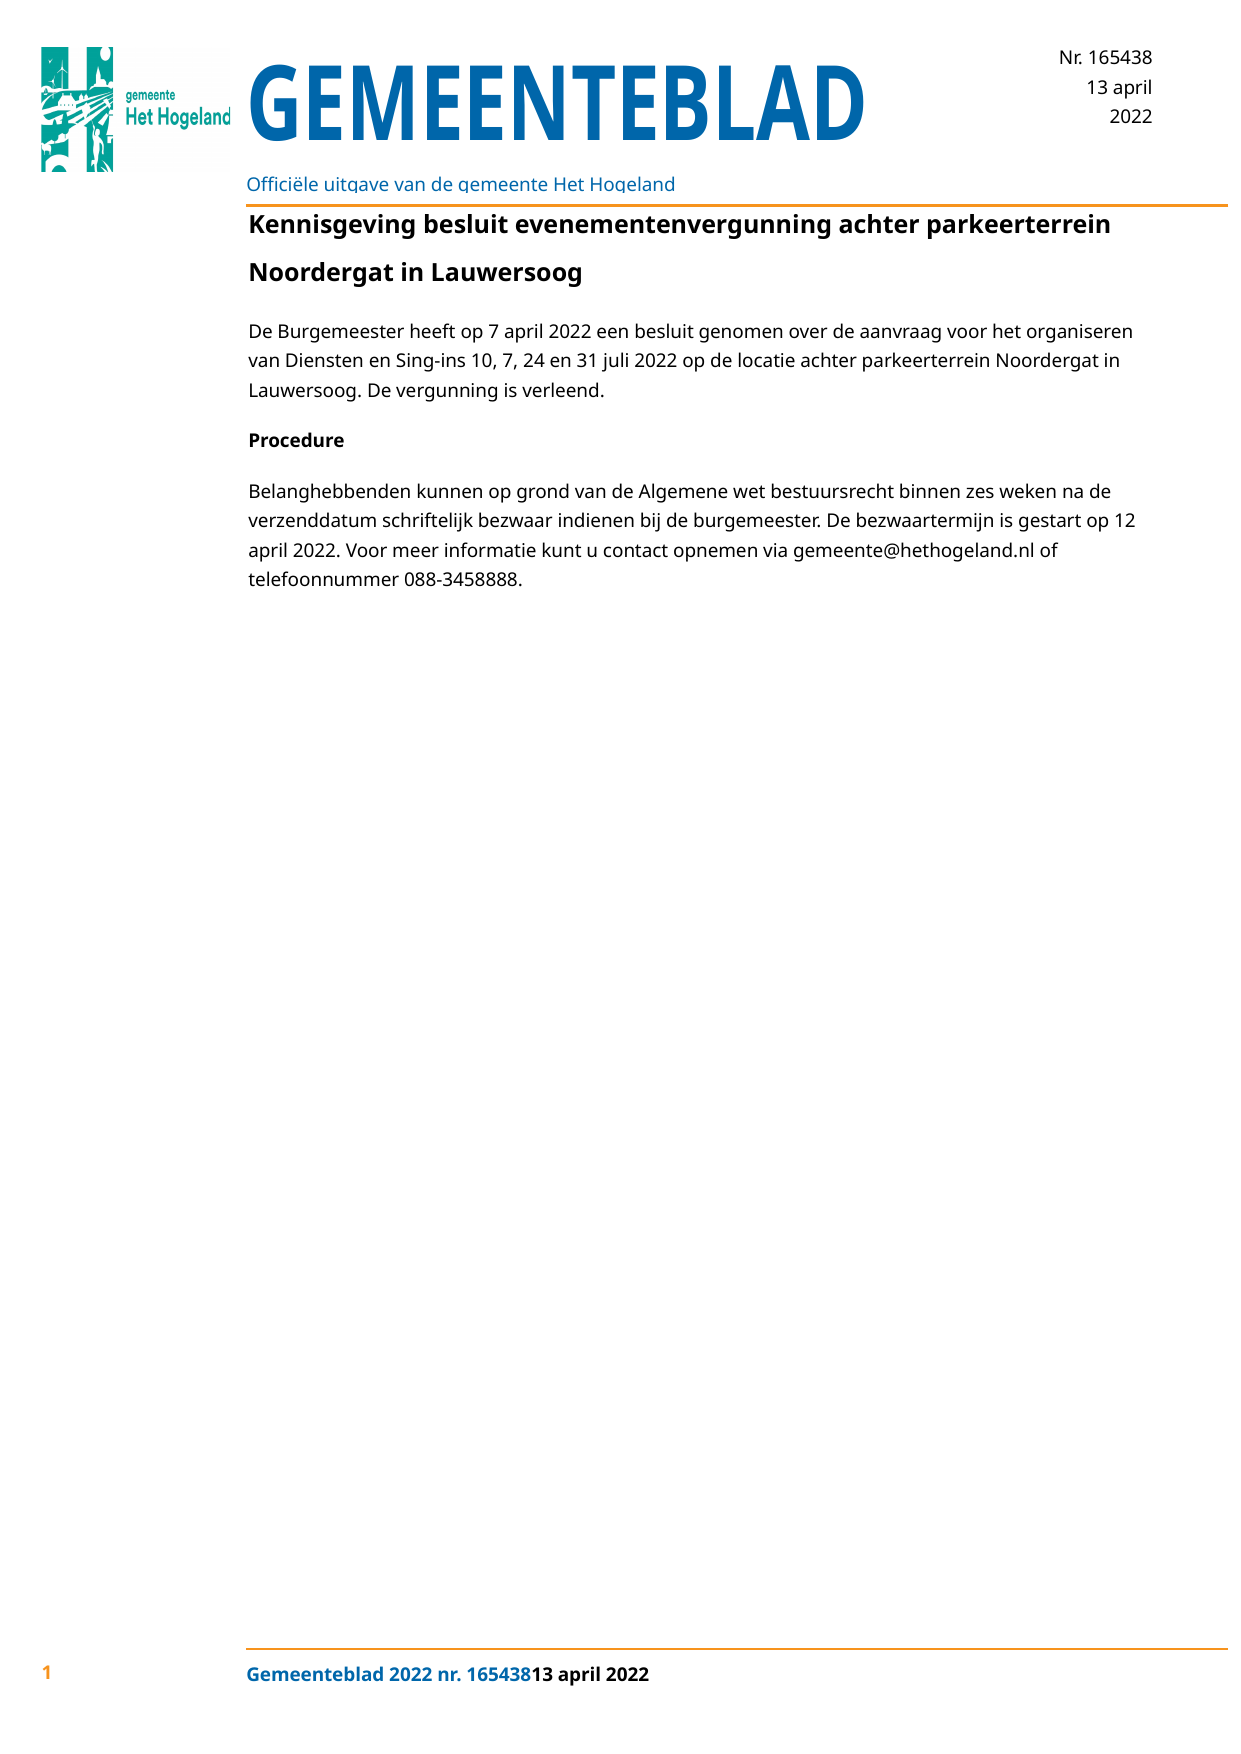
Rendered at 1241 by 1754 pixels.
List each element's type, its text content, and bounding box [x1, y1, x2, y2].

text Procedure [248, 427, 1152, 453]
text Belanghebbenden kunnen op grond van de Algemene wet bestuursrecht binnen zes weken na de verzenddatum schriftelijk bezwaar indienen bij de burgemeester. De bezwaartermijn is gestart op 12 april 2022. Voor meer informatie kunt u contact opnemen via gemeente@hethogeland.nl of telefoonnummer 088-3458888. [248, 478, 1152, 592]
text De Burgemeester heeft op 7 april 2022 een besluit genomen over de aanvraag voor het organiseren van Diensten en Sing-ins 10, 7, 24 en 31 juli 2022 op de locatie achter parkeerterrein Noordergat in Lauwersoog. De vergunning is verleend. [248, 318, 1152, 403]
picture [41, 47, 231, 172]
text Kennisgeving besluit evenementenvergunning achter parkeerterrein Noordergat in Lauwersoog [248, 207, 1152, 288]
